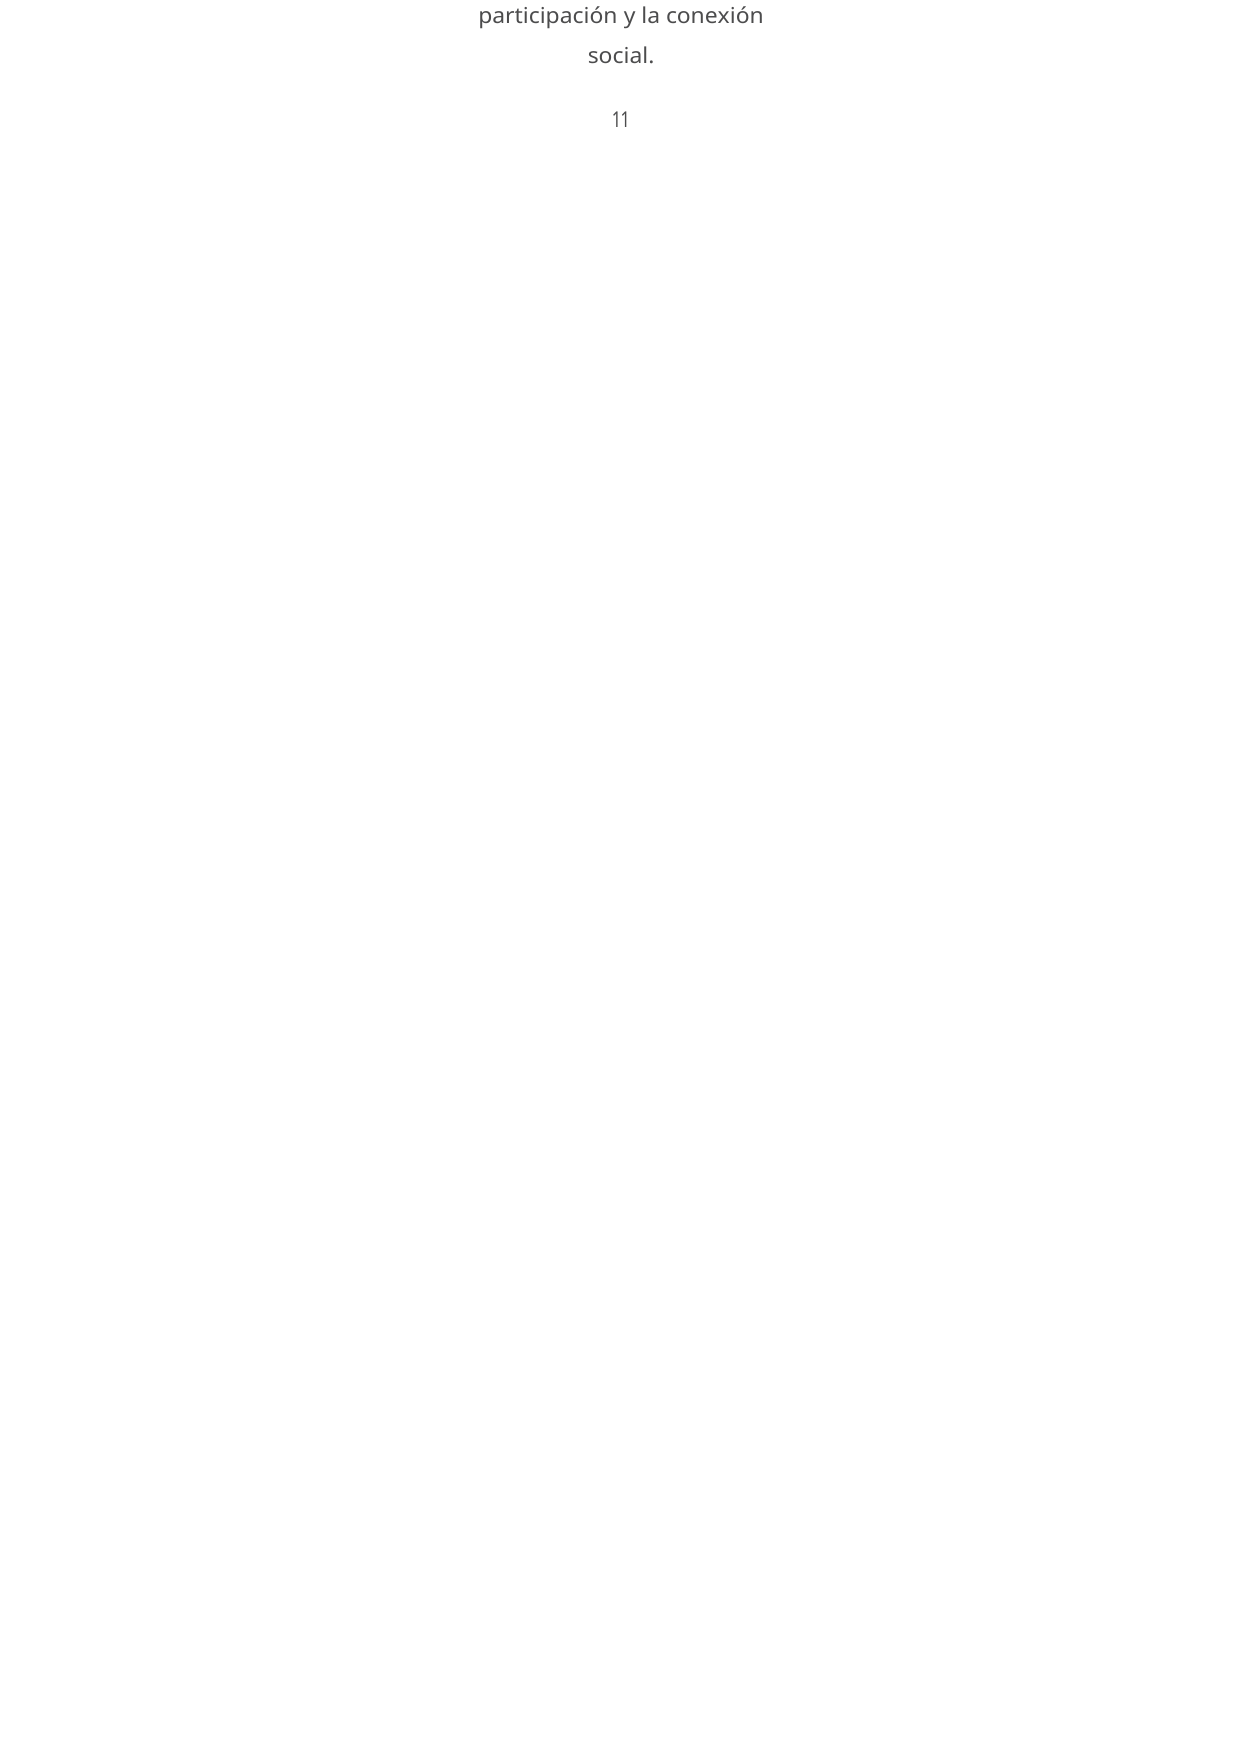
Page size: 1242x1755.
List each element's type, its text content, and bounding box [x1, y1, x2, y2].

text 11 [421, 104, 821, 134]
text participación y la conexión social. [455, 0, 786, 70]
